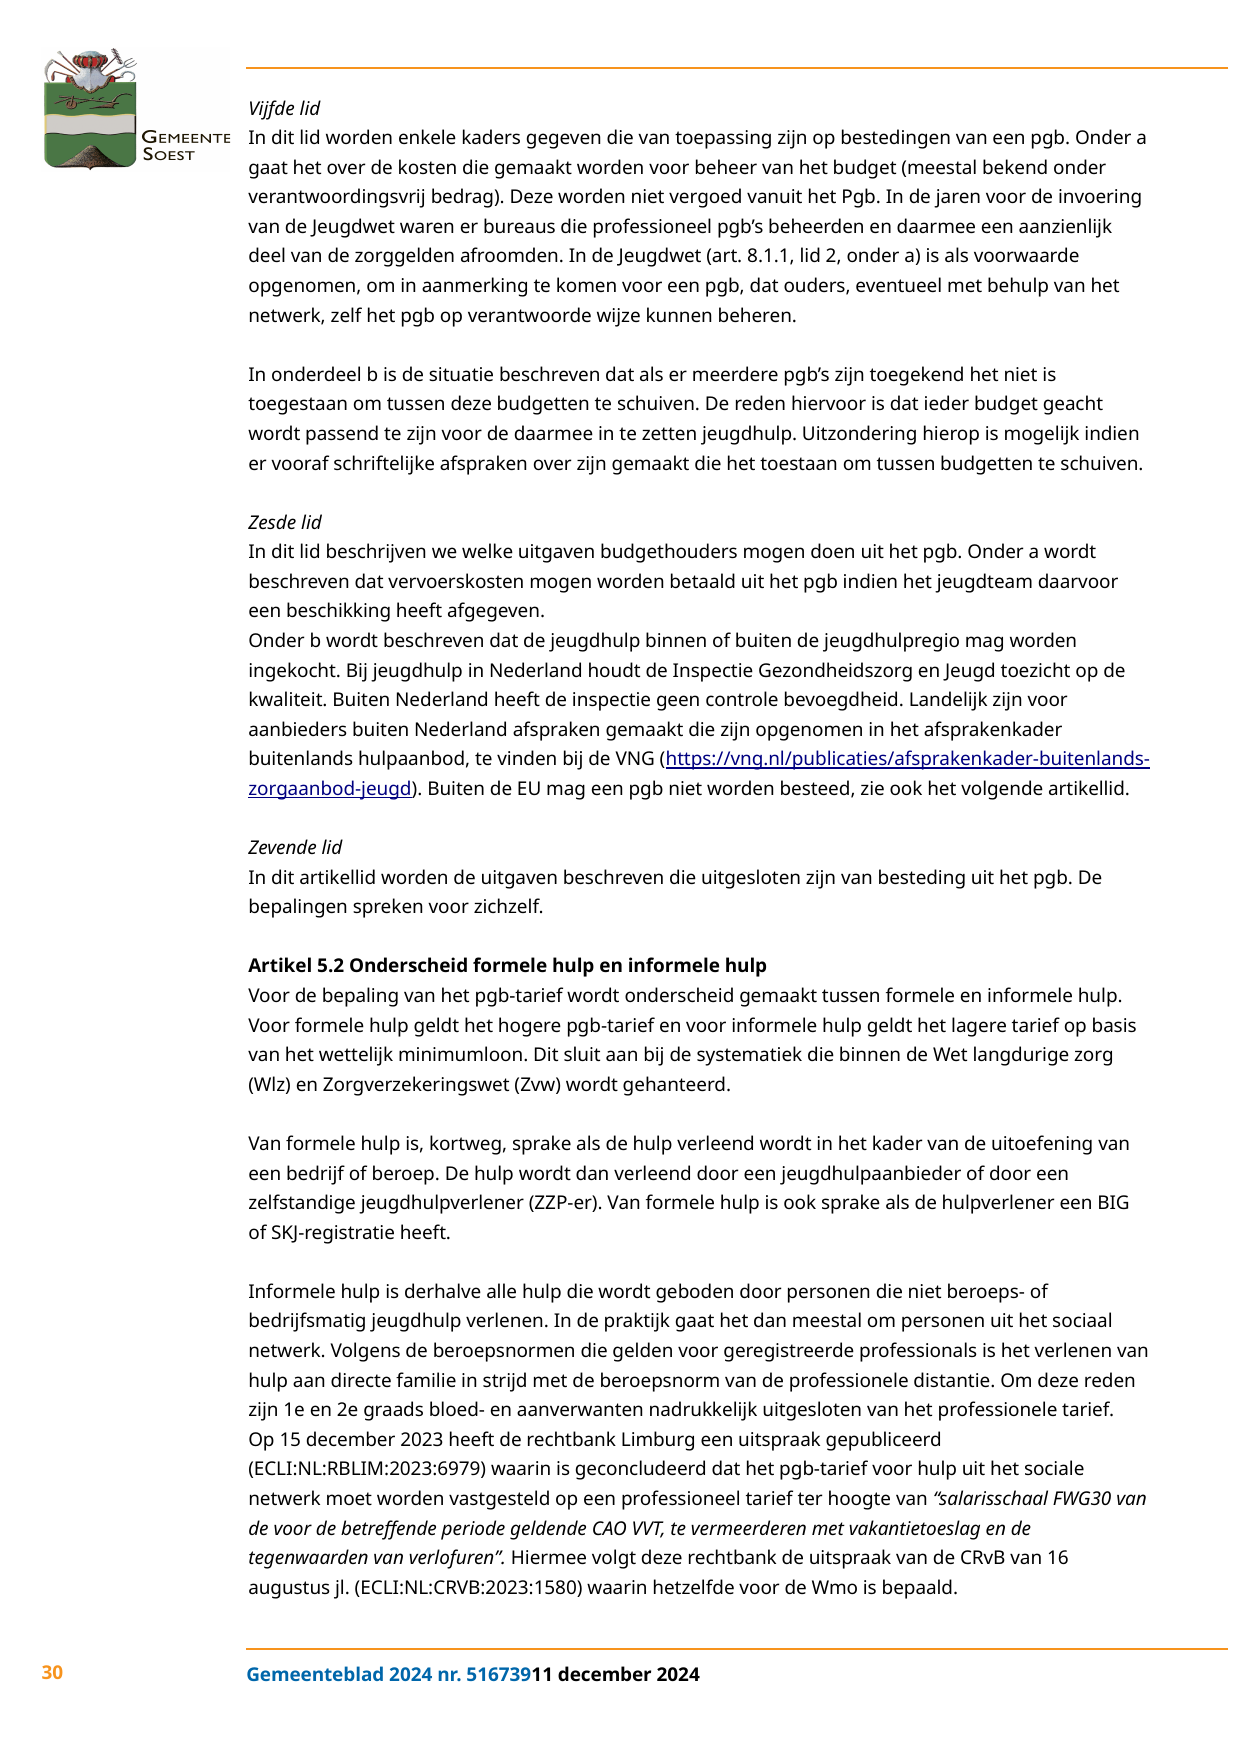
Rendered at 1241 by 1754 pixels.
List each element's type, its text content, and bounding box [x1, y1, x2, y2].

text Op 15 december 2023 heeft de rechtbank Limburg een uitspraak gepubliceerd (ECLI:NL:RBLIM:2023:6979) waarin is geconcludeerd dat het pgb-tarief voor hulp uit het sociale netwerk moet worden vastgesteld op een professioneel tarief ter hoogte van “salarisschaal FWG30 van de voor de betreffende periode geldende CAO VVT, te vermeerderen met vakantietoeslag en de tegenwaarden van verlofuren”. Hiermee volgt deze rechtbank de uitspraak van de CRvB van 16 augustus jl. (ECLI:NL:CRVB:2023:1580) waarin hetzelfde voor de Wmo is bepaald. [248, 1426, 1152, 1600]
text In dit lid worden enkele kaders gegeven die van toepassing zijn op bestedingen van een pgb. Onder a gaat het over de kosten die gemaakt worden voor beheer van het budget (meestal bekend onder verantwoordingsvrij bedrag). Deze worden niet vergoed vanuit het Pgb. In de jaren voor de invoering van de Jeugdwet waren er bureaus die professioneel pgb’s beheerden en daarmee een aanzienlijk deel van de zorggelden afroomden. In de Jeugdwet (art. 8.1.1, lid 2, onder a) is als voorwaarde opgenomen, om in aanmerking te komen voor een pgb, dat ouders, eventueel met behulp van het netwerk, zelf het pgb op verantwoorde wijze kunnen beheren. [248, 124, 1152, 328]
text Onder b wordt beschreven dat de jeugdhulp binnen of buiten de jeugdhulpregio mag worden ingekocht. Bij jeugdhulp in Nederland houdt de Inspectie Gezondheidszorg en Jeugd toezicht op de kwaliteit. Buiten Nederland heeft de inspectie geen controle bevoegdheid. Landelijk zijn voor aanbieders buiten Nederland afspraken gemaakt die zijn opgenomen in het afsprakenkader buitenlands hulpaanbod, te vinden bij de VNG (https://vng.nl/publicaties/afsprakenkader-buitenlands-zorgaanbod-jeugd). Buiten de EU mag een pgb niet worden besteed, zie ook het volgende artikellid. [248, 627, 1152, 801]
picture [41, 47, 231, 172]
text Zevende lid [248, 834, 1152, 860]
text Voor de bepaling van het pgb-tarief wordt onderscheid gemaakt tussen formele en informele hulp. Voor formele hulp geldt het hogere pgb-tarief en voor informele hulp geldt het lagere tarief op basis van het wettelijk minimumloon. Dit sluit aan bij de systematiek die binnen de Wet langdurige zorg (Wlz) en Zorgverzekeringswet (Zvw) wordt gehanteerd. [248, 982, 1152, 1097]
text Artikel 5.2 Onderscheid formele hulp en informele hulp [248, 953, 1152, 978]
text Van formele hulp is, kortweg, sprake als de hulp verleend wordt in het kader van de uitoefening van een bedrijf of beroep. De hulp wordt dan verleend door een jeugdhulpaanbieder of door een zelfstandige jeugdhulpverlener (ZZP-er). Van formele hulp is ook sprake als de hulpverlener een BIG of SKJ-registratie heeft. [248, 1130, 1152, 1245]
text Zesde lid [248, 509, 1152, 535]
text Vijfde lid [248, 95, 1152, 121]
text In dit lid beschrijven we welke uitgaven budgethouders mogen doen uit het pgb. Onder a wordt beschreven dat vervoerskosten mogen worden betaald uit het pgb indien het jeugdteam daarvoor een beschikking heeft afgegeven. [248, 538, 1152, 623]
text In dit artikellid worden de uitgaven beschreven die uitgesloten zijn van besteding uit het pgb. De bepalingen spreken voor zichzelf. [248, 864, 1152, 919]
text Informele hulp is derhalve alle hulp die wordt geboden door personen die niet beroeps- of bedrijfsmatig jeugdhulp verlenen. In de praktijk gaat het dan meestal om personen uit het sociaal netwerk. Volgens de beroepsnormen die gelden voor geregistreerde professionals is het verlenen van hulp aan directe familie in strijd met de beroepsnorm van de professionele distantie. Om deze reden zijn 1e en 2e graads bloed- en aanverwanten nadrukkelijk uitgesloten van het professionele tarief. [248, 1278, 1152, 1422]
text In onderdeel b is de situatie beschreven dat als er meerdere pgb’s zijn toegekend het niet is toegestaan om tussen deze budgetten te schuiven. De reden hiervoor is dat ieder budget geacht wordt passend te zijn voor de daarmee in te zetten jeugdhulp. Uitzondering hierop is mogelijk indien er vooraf schriftelijke afspraken over zijn gemaakt die het toestaan om tussen budgetten te schuiven. [248, 361, 1152, 476]
